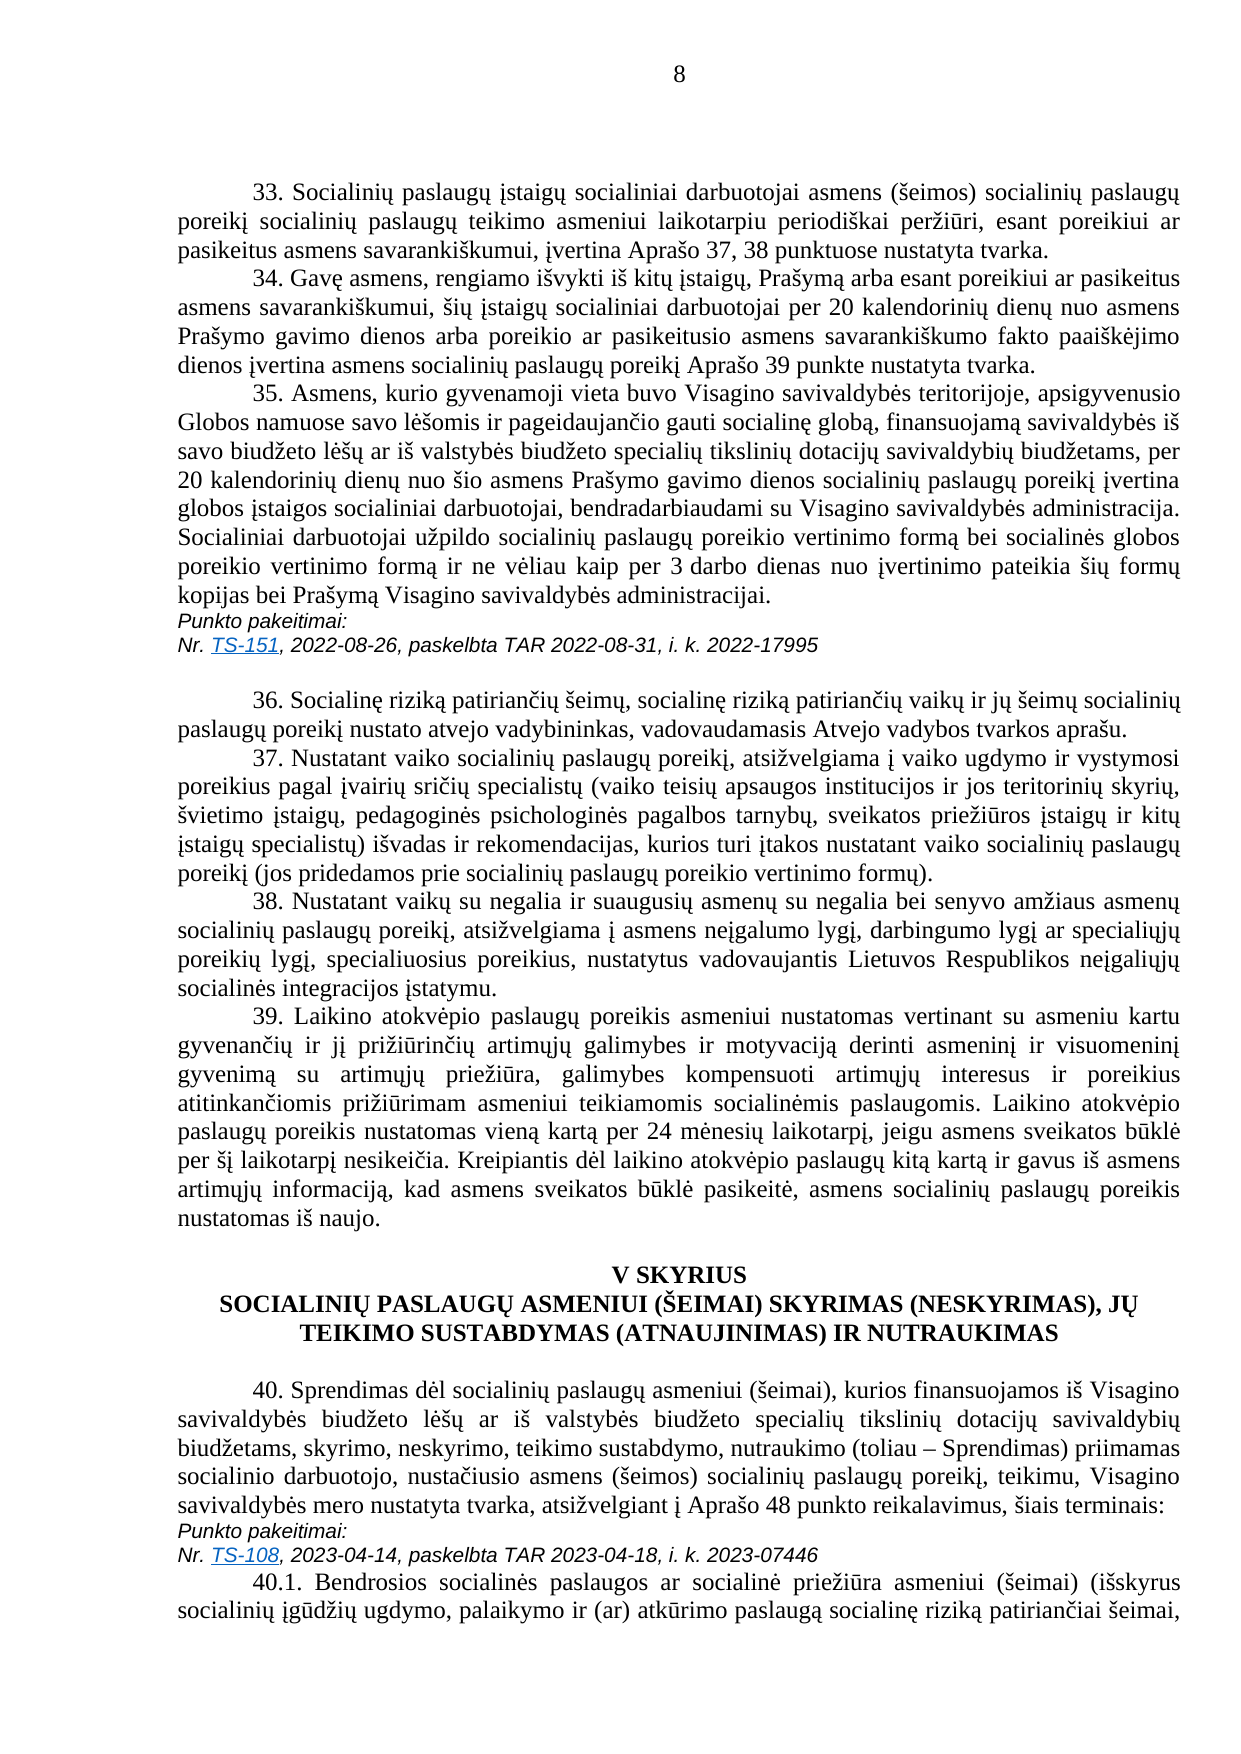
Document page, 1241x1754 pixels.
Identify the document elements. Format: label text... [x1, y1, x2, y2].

text 34. Gavę asmens, rengiamo išvykti iš kitų įstaigų, Prašymą arba esant poreikiui ar pasikeitus asmens savarankiškumui, šių įstaigų socialiniai darbuotojai per 20 kalendorinių dienų nuo asmens Prašymo gavimo dienos arba poreikio ar pasikeitusio asmens savarankiškumo fakto paaiškėjimo dienos įvertina asmens socialinių paslaugų poreikį Aprašo 39 punkte nustatyta tvarka. [177, 263, 1181, 378]
text Nr. TS-108, 2023-04-14, paskelbta TAR 2023-04-18, i. k. 2023-07446 [177, 1543, 1181, 1567]
text Punkto pakeitimai: [177, 608, 1181, 632]
text 36. Socialinę riziką patiriančių šeimų, socialinę riziką patiriančių vaikų ir jų šeimų socialinių paslaugų poreikį nustato atvejo vadybininkas, vadovaudamasis Atvejo vadybos tvarkos aprašu. [177, 685, 1181, 743]
text Nr. TS-151, 2022-08-26, paskelbta TAR 2022-08-31, i. k. 2022-17995 [177, 632, 1181, 656]
text 35. Asmens, kurio gyvenamoji vieta buvo Visagino savivaldybės teritorijoje, apsigyvenusio Globos namuose savo lėšomis ir pageidaujančio gauti socialinę globą, finansuojamą savivaldybės iš savo biudžeto lėšų ar iš valstybės biudžeto specialių tikslinių dotacijų savivaldybių biudžetams, per 20 kalendorinių dienų nuo šio asmens Prašymo gavimo dienos socialinių paslaugų poreikį įvertina globos įstaigos socialiniai darbuotojai, bendradarbiaudami su Visagino savivaldybės administracija. Socialiniai darbuotojai užpildo socialinių paslaugų poreikio vertinimo formą bei socialinės globos poreikio vertinimo formą ir ne vėliau kaip per 3 darbo dienas nuo įvertinimo pateikia šių formų kopijas bei Prašymą Visagino savivaldybės administracijai. [177, 378, 1181, 608]
text 37. Nustatant vaiko socialinių paslaugų poreikį, atsižvelgiama į vaiko ugdymo ir vystymosi poreikius pagal įvairių sričių specialistų (vaiko teisių apsaugos institucijos ir jos teritorinių skyrių, švietimo įstaigų, pedagoginės psichologinės pagalbos tarnybų, sveikatos priežiūros įstaigų ir kitų įstaigų specialistų) išvadas ir rekomendacijas, kurios turi įtakos nustatant vaiko socialinių paslaugų poreikį (jos pridedamos prie socialinių paslaugų poreikio vertinimo formų). [177, 743, 1181, 886]
text 33. Socialinių paslaugų įstaigų socialiniai darbuotojai asmens (šeimos) socialinių paslaugų poreikį socialinių paslaugų teikimo asmeniui laikotarpiu periodiškai peržiūri, esant poreikiui ar pasikeitus asmens savarankiškumui, įvertina Aprašo 37, 38 punktuose nustatyta tvarka. [177, 177, 1181, 263]
text 38. Nustatant vaikų su negalia ir suaugusių asmenų su negalia bei senyvo amžiaus asmenų socialinių paslaugų poreikį, atsižvelgiama į asmens neįgalumo lygį, darbingumo lygį ar specialiųjų poreikių lygį, specialiuosius poreikius, nustatytus vadovaujantis Lietuvos Respublikos neįgaliųjų socialinės integracijos įstatymu. [177, 886, 1181, 1001]
text 40.1. Bendrosios socialinės paslaugos ar socialinė priežiūra asmeniui (šeimai) (išskyrus socialinių įgūdžių ugdymo, palaikymo ir (ar) atkūrimo paslaugą socialinę riziką patiriančiai šeimai, [177, 1567, 1181, 1624]
text V SKYRIUS [177, 1260, 1181, 1289]
text Punkto pakeitimai: [177, 1519, 1181, 1543]
text 39. Laikino atokvėpio paslaugų poreikis asmeniui nustatomas vertinant su asmeniu kartu gyvenančių ir jį prižiūrinčių artimųjų galimybes ir motyvaciją derinti asmeninį ir visuomeninį gyvenimą su artimųjų priežiūra, galimybes kompensuoti artimųjų interesus ir poreikius atitinkančiomis prižiūrimam asmeniui teikiamomis socialinėmis paslaugomis. Laikino atokvėpio paslaugų poreikis nustatomas vieną kartą per 24 mėnesių laikotarpį, jeigu asmens sveikatos būklė per šį laikotarpį nesikeičia. Kreipiantis dėl laikino atokvėpio paslaugų kitą kartą ir gavus iš asmens artimųjų informaciją, kad asmens sveikatos būklė pasikeitė, asmens socialinių paslaugų poreikis nustatomas iš naujo. [177, 1001, 1181, 1231]
text 40. Sprendimas dėl socialinių paslaugų asmeniui (šeimai), kurios finansuojamos iš Visagino savivaldybės biudžeto lėšų ar iš valstybės biudžeto specialių tikslinių dotacijų savivaldybių biudžetams, skyrimo, neskyrimo, teikimo sustabdymo, nutraukimo (toliau – Sprendimas) priimamas socialinio darbuotojo, nustačiusio asmens (šeimos) socialinių paslaugų poreikį, teikimu, Visagino savivaldybės mero nustatyta tvarka, atsižvelgiant į Aprašo 48 punkto reikalavimus, šiais terminais: [177, 1375, 1181, 1519]
text SOCIALINIŲ PASLAUGŲ ASMENIUI (ŠEIMAI) SKYRIMAS (NESKYRIMAS), JŲ TEIKIMO SUSTABDYMAS (ATNAUJINIMAS) IR NUTRAUKIMAS [177, 1289, 1181, 1346]
